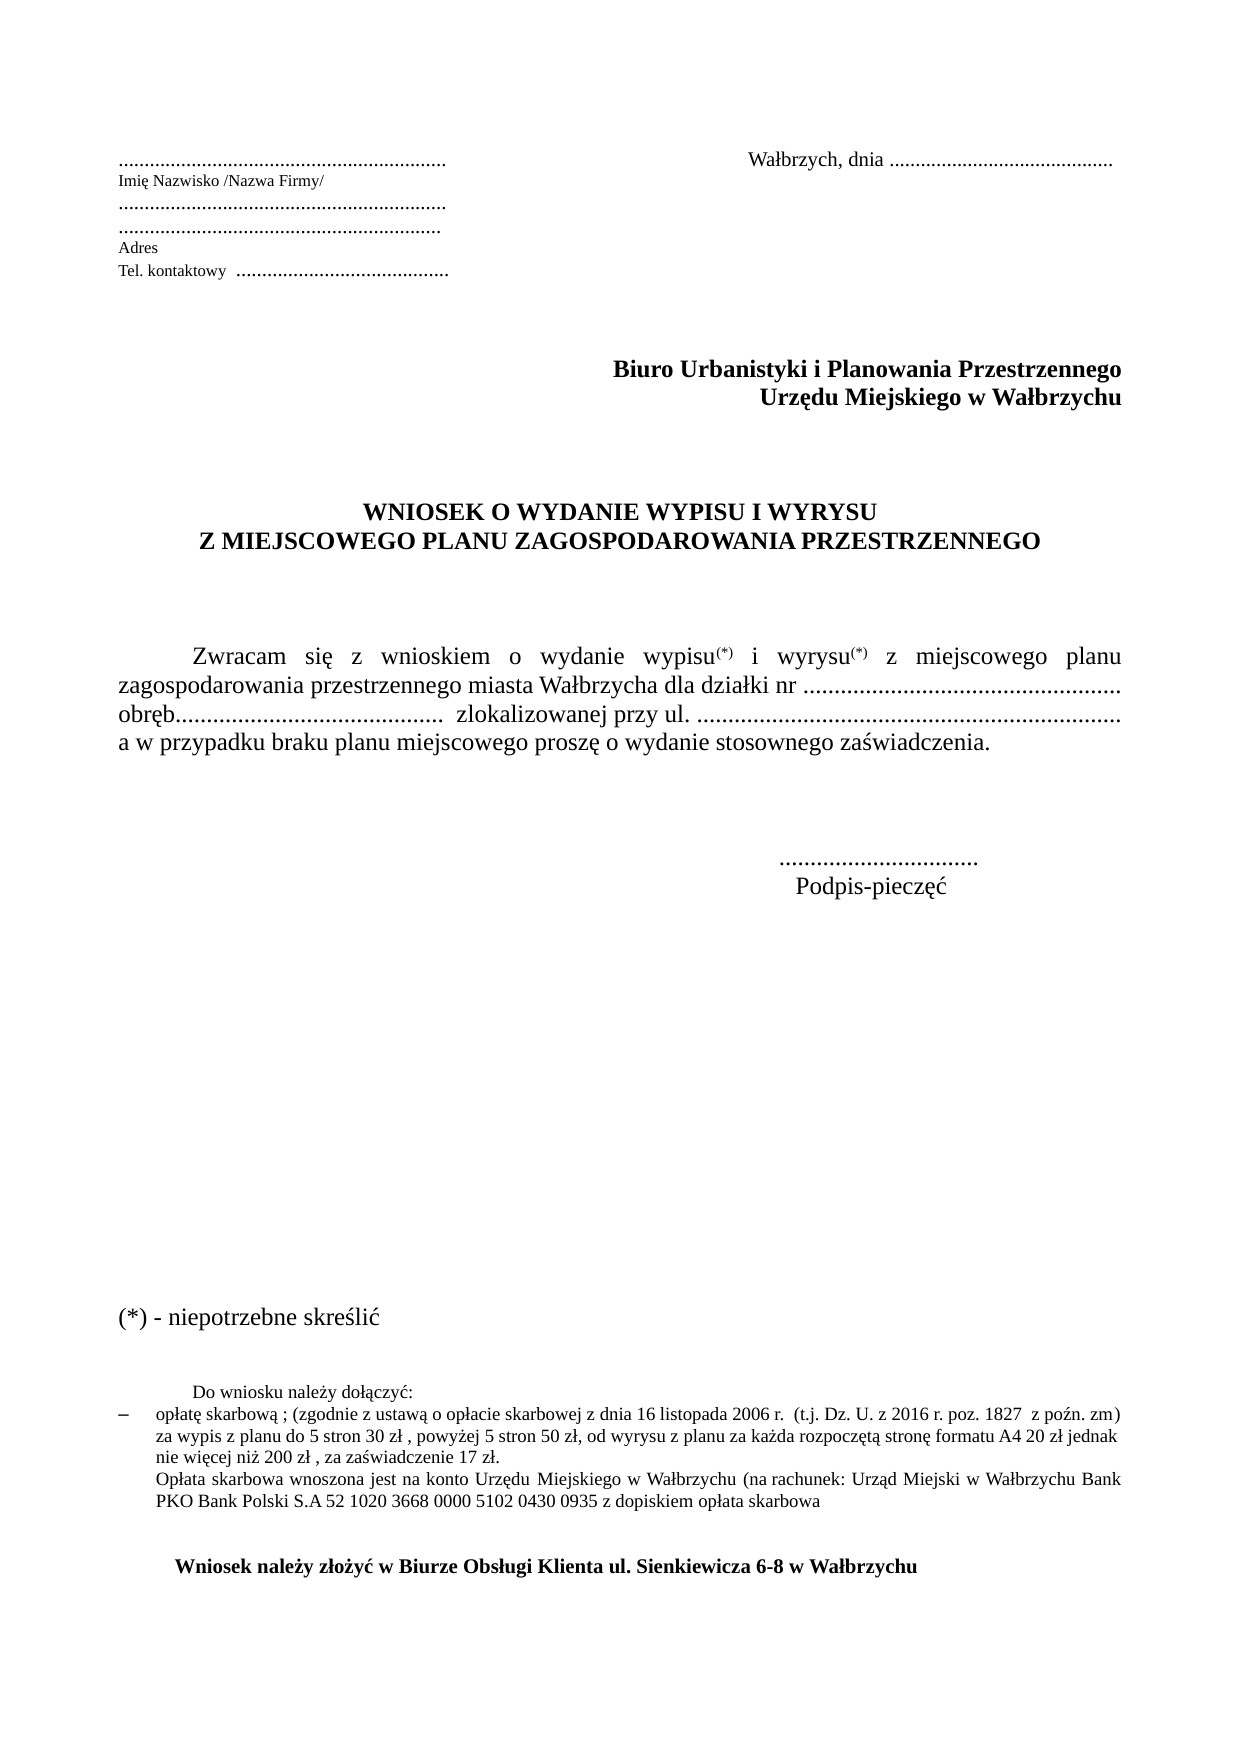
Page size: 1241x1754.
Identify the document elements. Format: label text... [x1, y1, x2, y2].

text Z MIEJSCOWEGO PLANU ZAGOSPODAROWANIA PRZESTRZENNEGO [118, 526, 1122, 555]
list Opłata skarbowa wnoszona jest na konto Urzędu Miejskiego w Wałbrzychu (na rachunek: Urząd Miejski w Wałbrzychu Bank PKO Bank Polski S.A 52 1020 3668 0000 5102 0430 0935 z dopiskiem opłata skarbowa [118, 1468, 1122, 1511]
text ............................................................... Wałbrzych, dnia ........................................... [118, 147, 1122, 171]
text Imię Nazwisko /Nazwa Firmy/ [118, 171, 1122, 190]
text (*) - niepotrzebne skreślić [118, 1302, 1122, 1331]
text ................................ [118, 842, 1122, 871]
text Do wniosku należy dołączyć: [118, 1379, 1122, 1403]
text a w przypadku braku planu miejscowego proszę o wydanie stosownego zaświadczenia. [118, 727, 1122, 756]
text .............................................................. [118, 214, 1122, 238]
text Podpis-pieczęć [118, 871, 1122, 900]
text Wniosek należy złożyć w Biurze Obsługi Klienta ul. Sienkiewicza 6-8 w Wałbrzychu [118, 1554, 1122, 1578]
text Adres [118, 238, 1122, 257]
text Zwracam się z wnioskiem o wydanie wypisu(*) i wyrysu(*) z miejscowego planu zagospodarowania przestrzennego miasta Wałbrzycha dla działki nr ................................................... obręb........................................... zlokalizowanej przy ul. .................................................................... [118, 641, 1122, 727]
text ............................................................... [118, 190, 1122, 214]
text Tel. kontaktowy ......................................... [118, 257, 1122, 281]
text Urzędu Miejskiego w Wałbrzychu [118, 382, 1122, 411]
list opłatę skarbową ; (zgodnie z ustawą o opłacie skarbowej z dnia 16 listopada 2006 r. (t.j. Dz. U. z 2016 r. poz. 1827 z poźn. zm) za wypis z planu do 5 stron 30 zł , powyżej 5 stron 50 zł, od wyrysu z planu za każda rozpoczętą stronę formatu A4 20 zł jednak nie więcej niż 200 zł , za zaświadczenie 17 zł. [118, 1403, 1122, 1468]
text WNIOSEK O WYDANIE WYPISU I WYRYSU [118, 497, 1122, 526]
text Biuro Urbanistyki i Planowania Przestrzennego [118, 354, 1122, 382]
